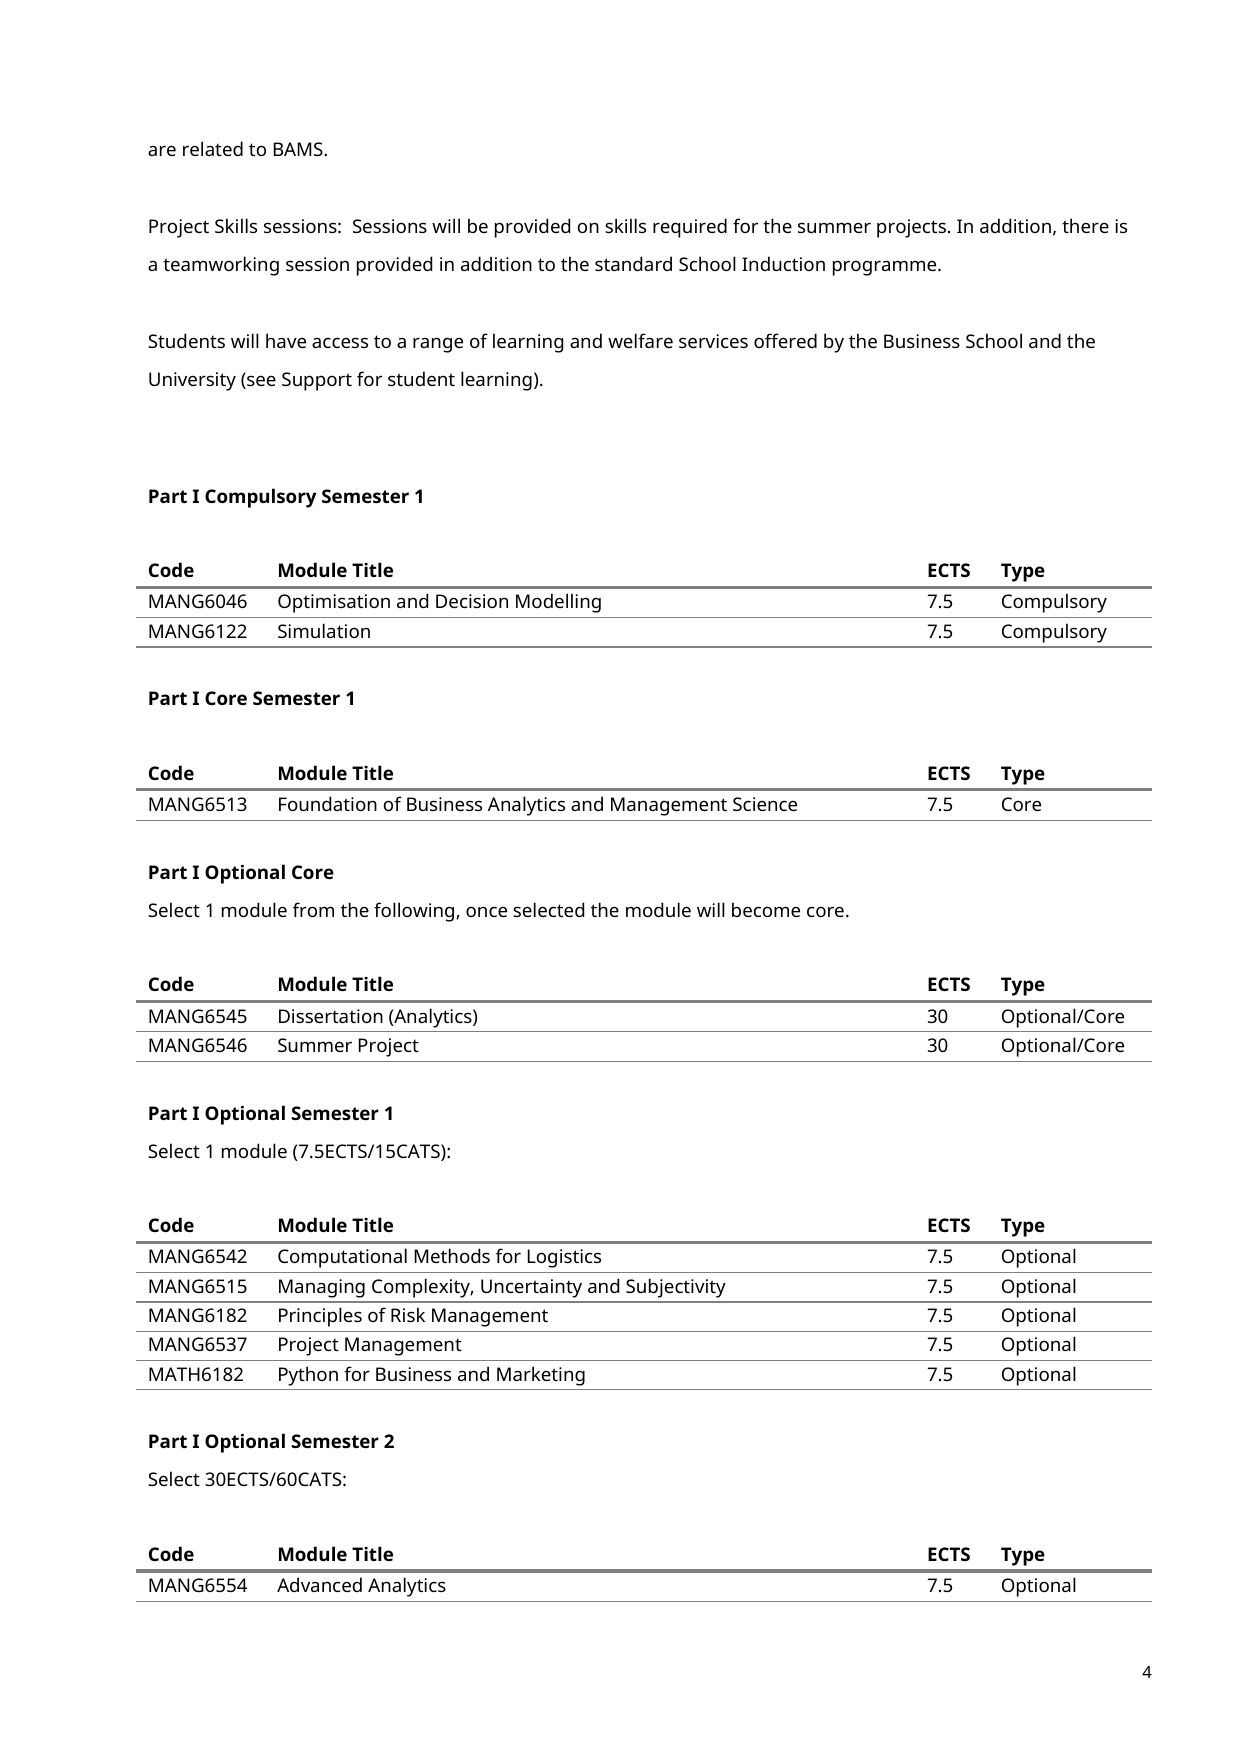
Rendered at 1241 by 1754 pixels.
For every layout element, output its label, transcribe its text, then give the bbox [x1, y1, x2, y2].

table_cell Core [989, 791, 1152, 820]
table_cell Type [989, 1213, 1152, 1241]
table_cell Managing Complexity, Uncertainty and Subjectivity [266, 1273, 916, 1301]
table_cell Python for Business and Marketing [266, 1361, 916, 1389]
table_cell Optional [989, 1303, 1152, 1331]
table_cell Part I Optional Core Select 1 module from the following, once selected the module will become core. [136, 821, 1152, 972]
table_cell ECTS [916, 1213, 989, 1241]
table_cell Optional/Core [989, 1003, 1152, 1031]
table_cell Optional [989, 1244, 1152, 1272]
table_cell Optional [989, 1273, 1152, 1301]
table_cell Summer Project [266, 1032, 916, 1061]
table_cell MANG6046 [136, 589, 266, 617]
table_cell Code [136, 1213, 266, 1241]
table_cell MANG6554 [136, 1573, 266, 1601]
table_cell Advanced Analytics [266, 1573, 916, 1601]
table_cell Type [989, 760, 1152, 788]
table_cell ECTS [916, 558, 989, 586]
table_cell Part I Core Semester 1 [136, 648, 1152, 760]
table_cell 7.5 [916, 589, 989, 617]
table_cell Type [989, 1541, 1152, 1569]
table_cell 30 [916, 1003, 989, 1031]
table_cell Principles of Risk Management [266, 1303, 916, 1331]
table_cell Type [989, 558, 1152, 586]
table_cell 7.5 [916, 618, 989, 646]
table_cell Optional/Core [989, 1032, 1152, 1061]
table_cell MANG6182 [136, 1303, 266, 1331]
table_cell MANG6546 [136, 1032, 266, 1061]
table_cell MANG6515 [136, 1273, 266, 1301]
table_cell Compulsory [989, 618, 1152, 646]
table_cell Optional [989, 1573, 1152, 1601]
table_cell Code [136, 1541, 266, 1569]
table_cell Part I Optional Semester 2 Select 30ECTS/60CATS: [136, 1390, 1152, 1541]
table_cell Module Title [266, 558, 916, 586]
table_cell Optional [989, 1332, 1152, 1360]
table_cell MANG6122 [136, 618, 266, 646]
table_cell 7.5 [916, 1573, 989, 1601]
table_cell 30 [916, 1032, 989, 1061]
table_cell ECTS [916, 760, 989, 788]
table_cell Computational Methods for Logistics [266, 1244, 916, 1272]
table_cell ECTS [916, 972, 989, 1000]
table_cell Part I Optional Semester 1 Select 1 module (7.5ECTS/15CATS): [136, 1062, 1152, 1212]
table_cell 7.5 [916, 1361, 989, 1389]
table_cell Module Title [266, 1541, 916, 1569]
table_cell Code [136, 972, 266, 1000]
table_cell Foundation of Business Analytics and Management Science [266, 791, 916, 820]
table_cell MANG6542 [136, 1244, 266, 1272]
table_cell Module Title [266, 760, 916, 788]
table_cell MATH6182 [136, 1361, 266, 1389]
table_cell 7.5 [916, 791, 989, 820]
table_cell Project Management [266, 1332, 916, 1360]
table_cell 7.5 [916, 1332, 989, 1360]
table_cell 7.5 [916, 1303, 989, 1331]
table_cell 7.5 [916, 1244, 989, 1272]
table_cell Module Title [266, 972, 916, 1000]
table_cell Part I Compulsory Semester 1 [136, 445, 1152, 557]
table_cell Dissertation (Analytics) [266, 1003, 916, 1031]
table_cell MANG6513 [136, 791, 266, 820]
table_cell 7.5 [916, 1273, 989, 1301]
table_header are related to BAMS. Project Skills sessions: Sessions will be provided on skills required for the summer projects. In addition, there is a teamworking session provided in addition to the standard School Induction programme. Students will have access to a range of learning and welfare services offered by the Business School and the University (see Support for student learning). [136, 137, 1152, 445]
table_cell MANG6545 [136, 1003, 266, 1031]
table_cell Module Title [266, 1213, 916, 1241]
table_cell Compulsory [989, 589, 1152, 617]
table_cell ECTS [916, 1541, 989, 1569]
table_cell Code [136, 760, 266, 788]
table_cell Type [989, 972, 1152, 1000]
table_cell Optional [989, 1361, 1152, 1389]
table_cell Code [136, 558, 266, 586]
table_cell MANG6537 [136, 1332, 266, 1360]
table_cell Simulation [266, 618, 916, 646]
table_cell Optimisation and Decision Modelling [266, 589, 916, 617]
